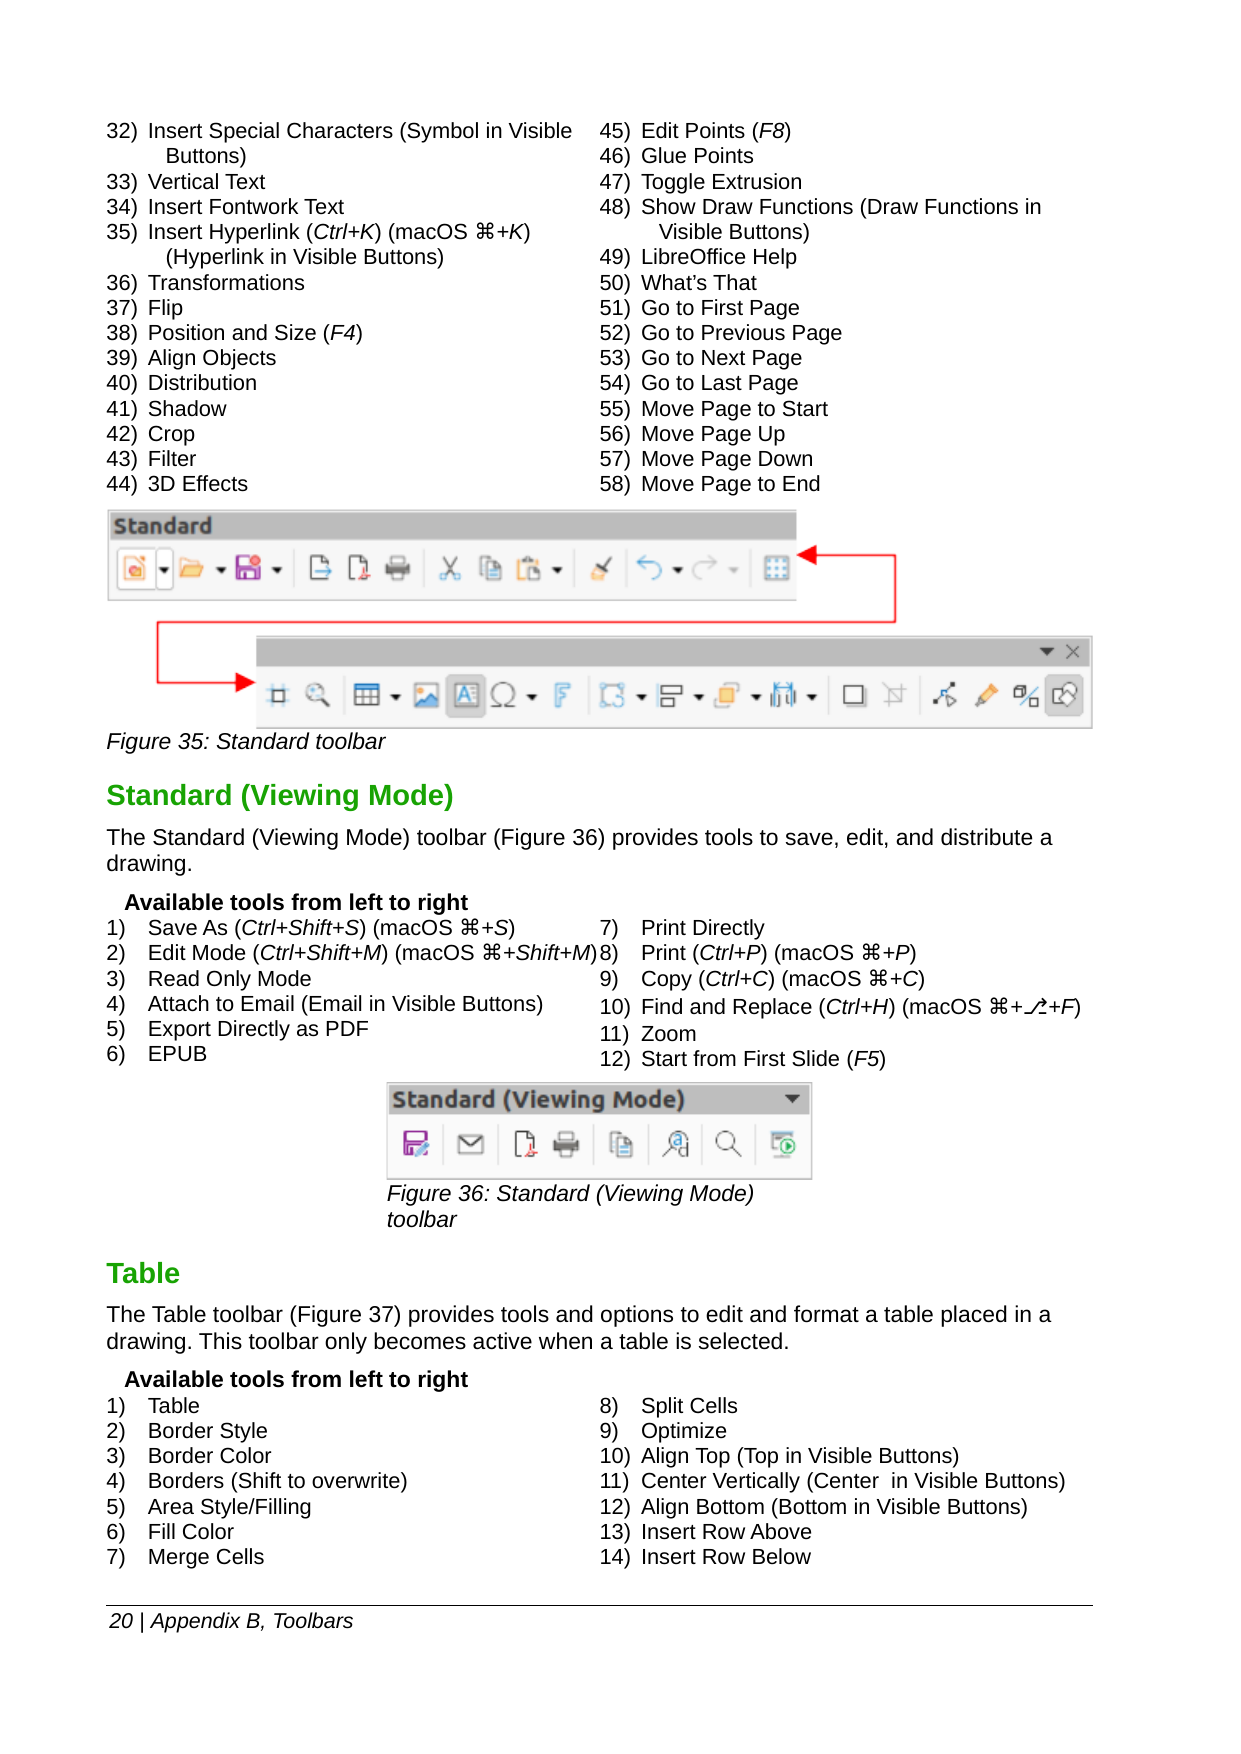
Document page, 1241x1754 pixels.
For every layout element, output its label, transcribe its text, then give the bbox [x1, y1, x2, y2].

list Save As (Ctrl+Shift+S) (macOS ⌘+S) [106, 915, 599, 940]
list Insert Special Characters (Symbol in Visible Buttons) [106, 118, 599, 168]
list Insert Row Above [599, 1519, 1093, 1544]
list Merge Cells [106, 1544, 599, 1569]
list Transformations [106, 269, 599, 294]
list Move Page to Start [599, 395, 1093, 421]
list Fill Color [106, 1519, 599, 1544]
list Area Style/Filling [106, 1494, 599, 1519]
list Distribution [106, 370, 599, 395]
list Go to Next Page [599, 345, 1093, 370]
list Crop [106, 421, 599, 446]
list Center Vertically (Center in Visible Buttons) [599, 1468, 1093, 1494]
picture [386, 1082, 813, 1180]
list Toggle Extrusion [599, 168, 1093, 194]
text Available tools from left to right [124, 1366, 1093, 1393]
list Border Style [106, 1418, 599, 1443]
list Align Bottom (Bottom in Visible Buttons) [599, 1494, 1093, 1519]
list Borders (Shift to overwrite) [106, 1468, 599, 1494]
list Print Directly [599, 915, 1093, 940]
list Glue Points [599, 143, 1093, 168]
list Filter [106, 446, 599, 471]
list Align Top (Top in Visible Buttons) [599, 1443, 1093, 1468]
list EPUB [106, 1041, 599, 1066]
list Split Cells [599, 1393, 1093, 1418]
list Border Color [106, 1443, 599, 1468]
list Table [106, 1393, 599, 1418]
text Available tools from left to right [124, 889, 1093, 915]
list Attach to Email (Email in Visible Buttons) [106, 991, 599, 1016]
list Align Objects [106, 345, 599, 370]
list Edit Mode (Ctrl+Shift+M) (macOS ⌘+Shift+M) [106, 940, 599, 965]
text Figure 36: Standard (Viewing Mode) toolbar [387, 1180, 812, 1232]
list 3D Effects [106, 471, 599, 496]
text The Standard (Viewing Mode) toolbar (Figure 36) provides tools to save, edit, and distribute a drawing. [106, 823, 1093, 876]
list Export Directly as PDF [106, 1016, 599, 1041]
text Figure 35: Standard toolbar [106, 729, 1093, 754]
list Vertical Text [106, 168, 599, 194]
list Show Draw Functions (Draw Functions in Visible Buttons) [599, 194, 1093, 244]
text The Table toolbar (Figure 37) provides tools and options to edit and format a table placed in a drawing. This toolbar only becomes active when a table is selected. [106, 1301, 1093, 1354]
list Move Page Up [599, 421, 1093, 446]
list Go to First Page [599, 294, 1093, 320]
list Find and Replace (Ctrl+H) (macOS ⌘+⎇+F) [599, 991, 1093, 1020]
list Shadow [106, 395, 599, 421]
list Go to Last Page [599, 370, 1093, 395]
list Print (Ctrl+P) (macOS ⌘+P) [599, 940, 1093, 965]
list LibreOffice Help [599, 244, 1093, 269]
list Move Page Down [599, 446, 1093, 471]
list Position and Size (F4) [106, 320, 599, 345]
list What’s That [599, 269, 1093, 294]
list Move Page to End [599, 471, 1093, 496]
subtitle Table [106, 1256, 1093, 1289]
list Read Only Mode [106, 965, 599, 991]
list Start from First Slide (F5) [599, 1046, 1093, 1071]
subtitle Standard (Viewing Mode) [106, 778, 1093, 812]
list Insert Hyperlink (Ctrl+K) (macOS ⌘+K)(Hyperlink in Visible Buttons) [106, 219, 599, 269]
list Edit Points (F8) [599, 118, 1093, 143]
list Flip [106, 294, 599, 320]
picture [106, 508, 1093, 729]
list Insert Fontwork Text [106, 194, 599, 219]
list Copy (Ctrl+C) (macOS ⌘+C) [599, 965, 1093, 991]
list Optimize [599, 1418, 1093, 1443]
list Go to Previous Page [599, 320, 1093, 345]
list Insert Row Below [599, 1544, 1093, 1569]
list Zoom [599, 1020, 1093, 1046]
